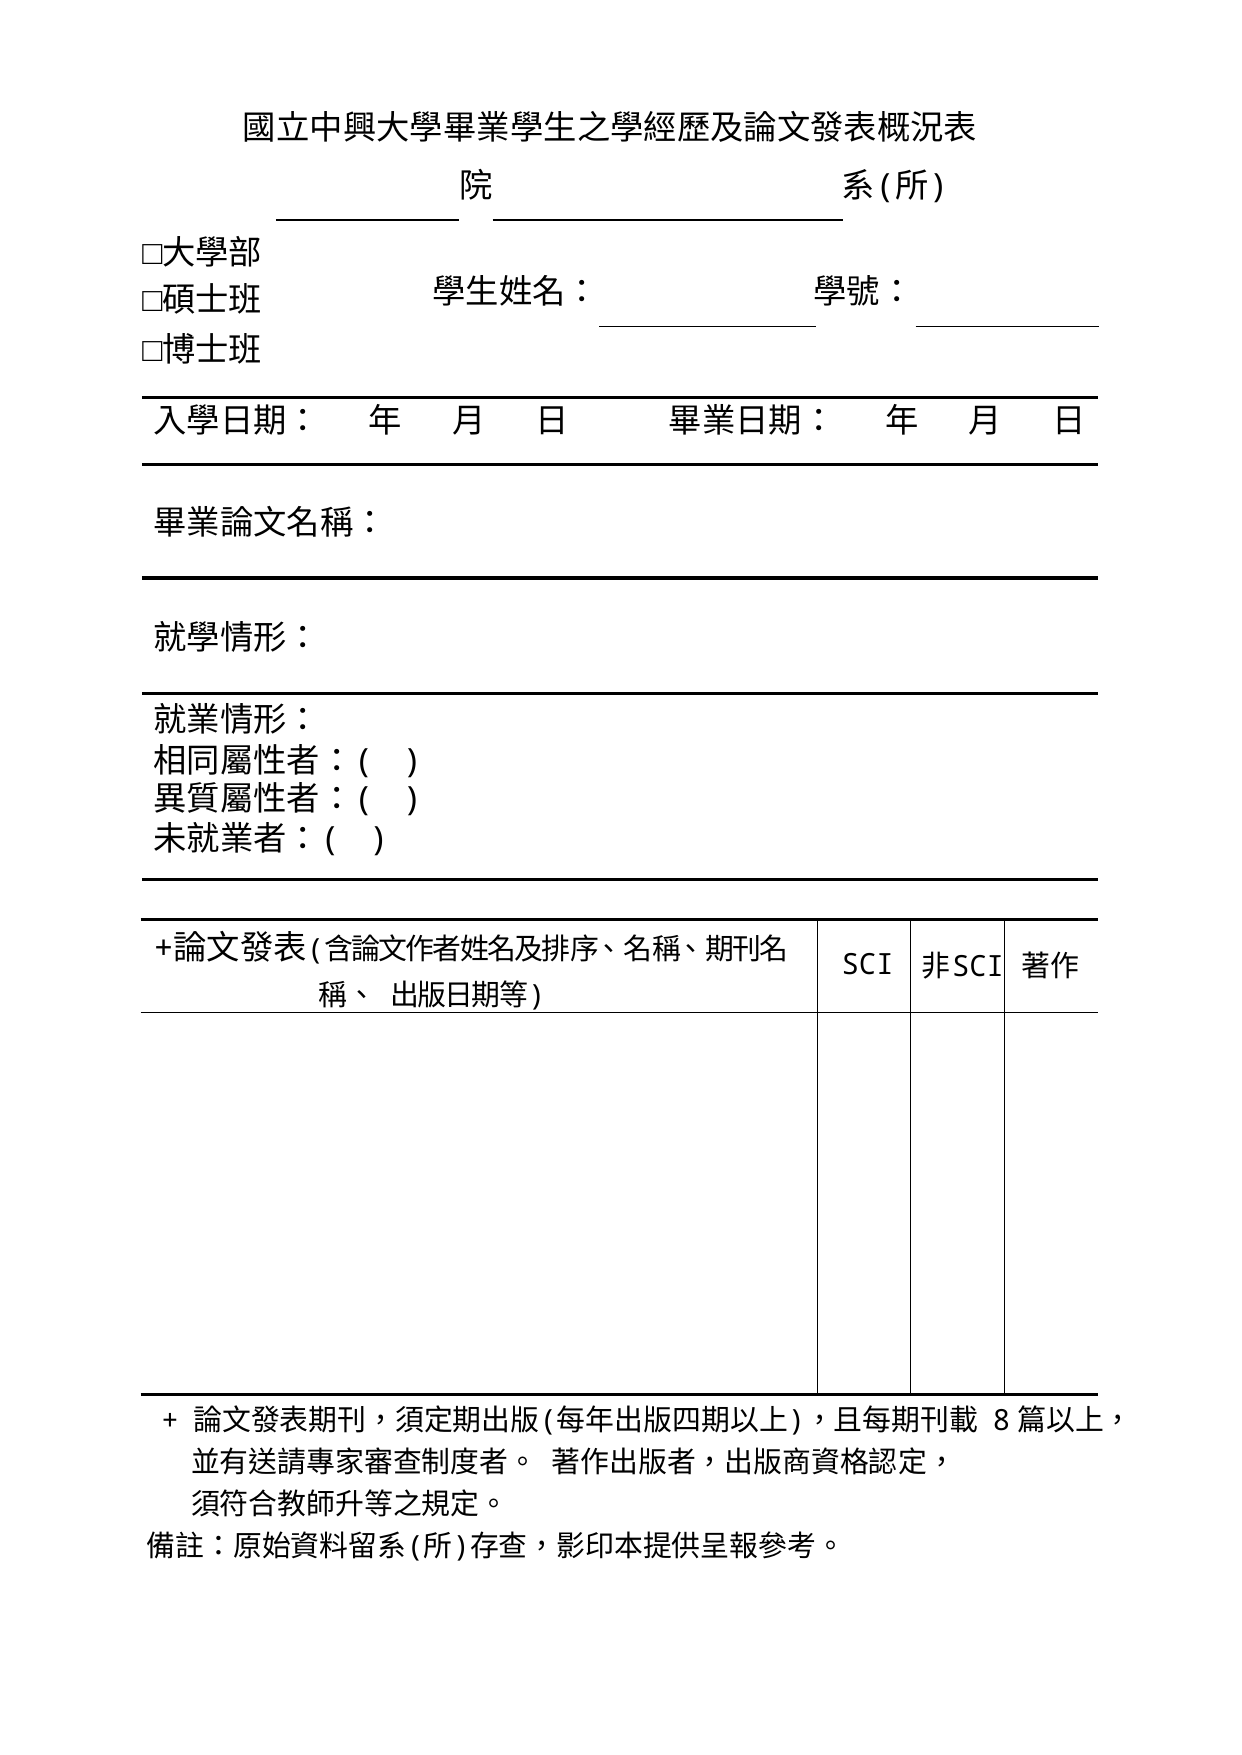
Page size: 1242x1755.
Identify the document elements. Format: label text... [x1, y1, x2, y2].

table_cell [1005, 1013, 1098, 1393]
text 就學情形： [153, 622, 1139, 656]
text 國立中興大學畢業學生之學經歷及論文發表概況表 [243, 112, 1139, 146]
text + 論文發表期刊，須定期出版(每年出版四期以上)，且每期刊載 8 篇以上， [161, 1406, 1158, 1437]
text 院 系(所) [459, 158, 1139, 207]
text 就業情形： [153, 704, 1139, 738]
text 並有送請專家審查制度者。 著作出版者，出版商資格認定，須符合教師升等之規定。 [191, 1439, 960, 1523]
text □碩士班 [142, 273, 283, 321]
table_header 非SCI [911, 921, 1004, 1012]
text □大學部 [142, 237, 283, 271]
table_cell [818, 1013, 910, 1393]
table_header +論文發表(含論文作者姓名及排序、名稱、期刊名稱、 出版日期等) [141, 921, 817, 1012]
text 畢業論文名稱： [153, 507, 1139, 541]
table_cell [911, 1013, 1004, 1393]
text 學生姓名： 學號： [432, 265, 1139, 313]
table_header 著作 [1005, 921, 1098, 1012]
text □博士班 [142, 323, 283, 372]
table_header SCI [818, 921, 910, 1012]
table_cell [141, 1013, 817, 1393]
text 備註：原始資料留系(所)存查，影印本提供呈報參考。 [147, 1523, 1139, 1561]
text 相同屬性者：( ) 異質屬性者：( ) 未就業者：( ) [153, 740, 424, 860]
text 入學日期： 年 月 日 畢業日期： 年 月 日 [153, 405, 1139, 439]
